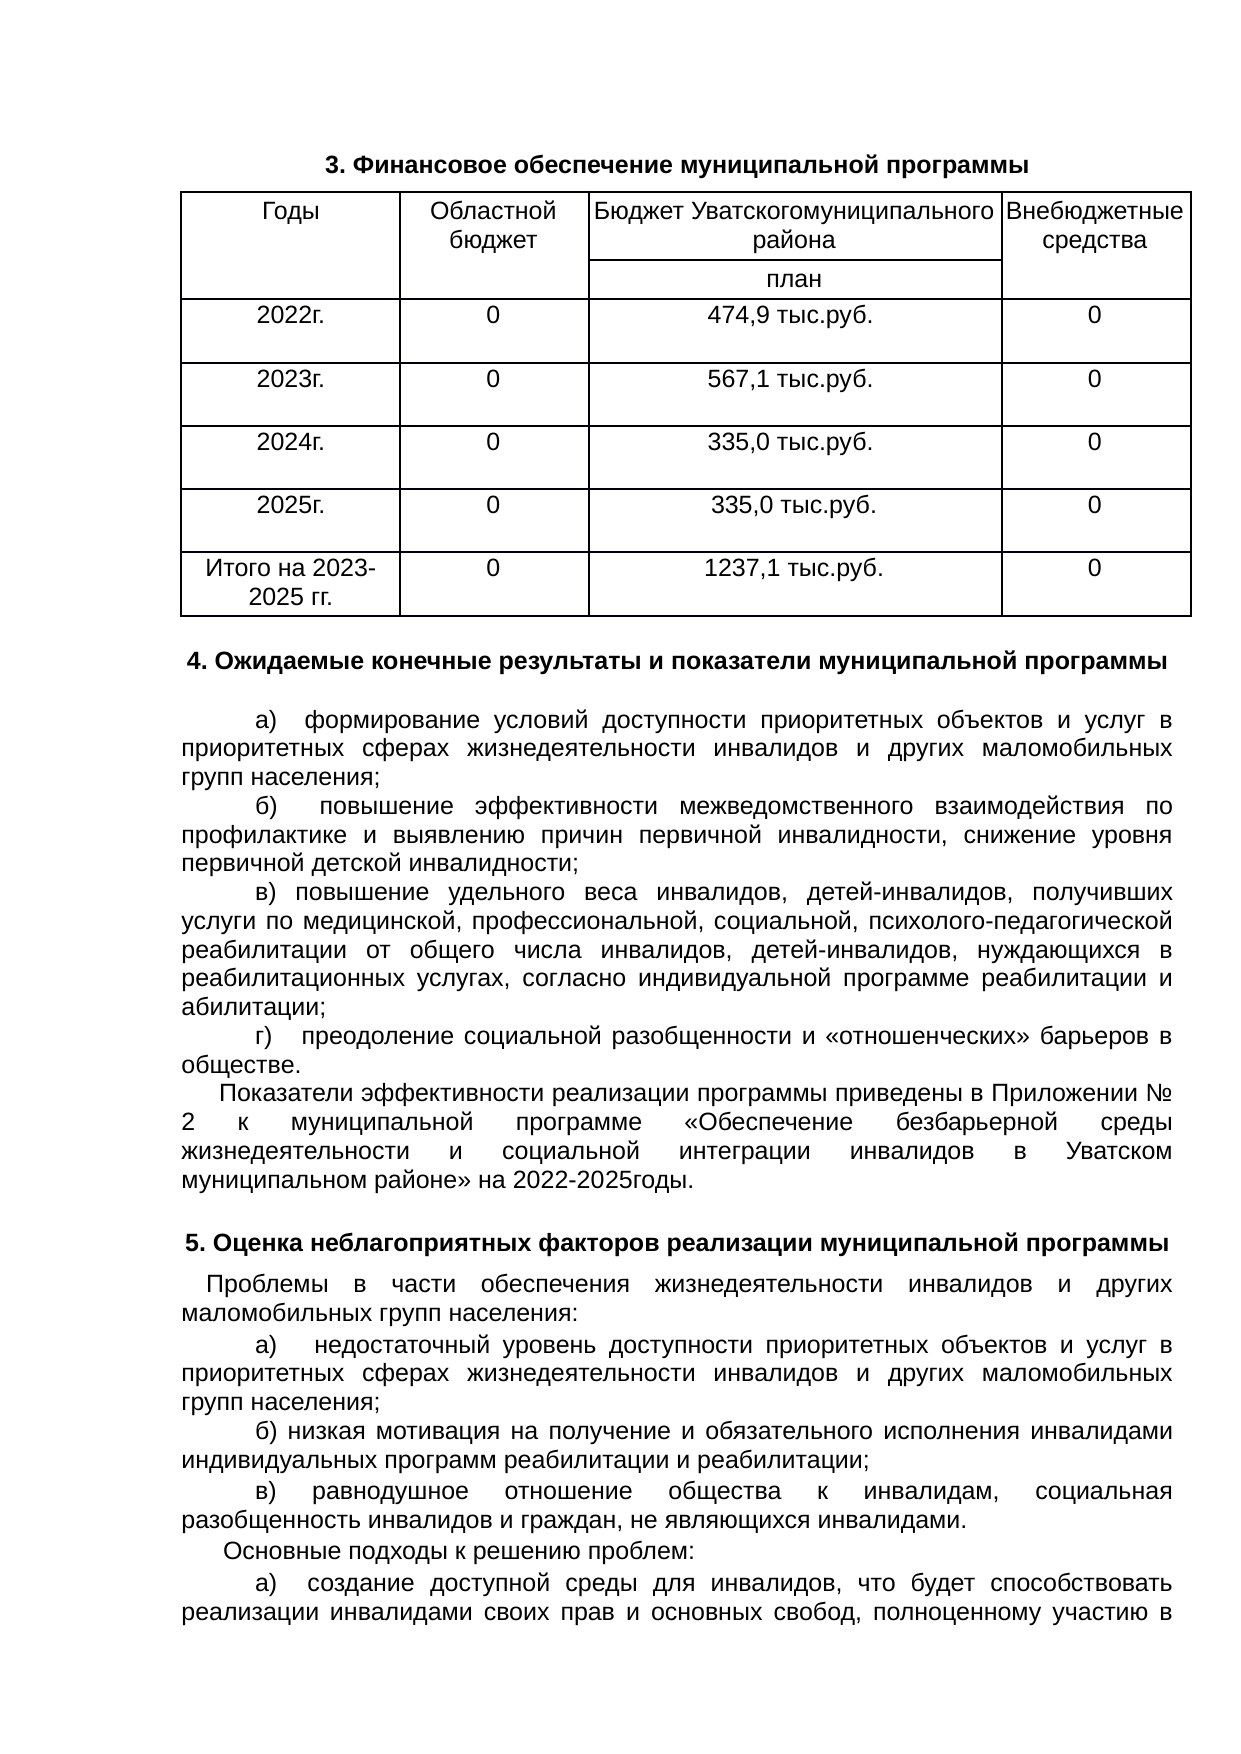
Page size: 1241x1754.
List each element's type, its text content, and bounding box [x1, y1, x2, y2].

text в) равнодушное отношение общества к инвалидам, социальная разобщенность инвалидов и граждан, не являющихся инвалидами. [181, 1476, 1174, 1533]
table_header Бюджет Уватскогомуниципального района [590, 193, 1001, 259]
table_header Областной бюджет [401, 193, 588, 298]
text а) формирование условий доступности приоритетных объектов и услуг в приоритетных сферах жизнедеятельности инвалидов и других маломобильных групп населения; [181, 705, 1174, 791]
table_cell 0 [1003, 490, 1190, 551]
table_cell 2023г. [182, 364, 399, 425]
table_cell 0 [401, 300, 588, 362]
text 3. Финансовое обеспечение муниципальной программы [181, 149, 1174, 178]
table_cell 0 [401, 364, 588, 425]
table_cell 0 [1003, 364, 1190, 425]
table_cell 0 [1003, 427, 1190, 488]
table_header Годы [182, 193, 399, 298]
table_cell 2022г. [182, 300, 399, 362]
text Показатели эффективности реализации программы приведены в Приложении № 2 к муниципальной программе «Обеспечение безбарьерной среды жизнедеятельности и социальной интеграции инвалидов в Уватском муниципальном районе» на 2022-2025годы. [181, 1078, 1174, 1193]
text в) повышение удельного веса инвалидов, детей-инвалидов, получивших услуги по медицинской, профессиональной, социальной, психолого-педагогической реабилитации от общего числа инвалидов, детей-инвалидов, нуждающихся в реабилитационных услугах, согласно индивидуальной программе реабилитации и абилитации; [181, 877, 1174, 1021]
table_cell 0 [401, 553, 588, 614]
table_cell 335,0 тыс.руб. [590, 427, 1001, 488]
table_cell 335,0 тыс.руб. [590, 490, 1001, 551]
table_header Внебюджетные средства [1003, 193, 1190, 298]
table_cell 0 [1003, 300, 1190, 362]
text 5. Оценка неблагоприятных факторов реализации муниципальной программы [181, 1228, 1174, 1257]
text б) повышение эффективности межведомственного взаимодействия по профилактике и выявлению причин первичной инвалидности, снижение уровня первичной детской инвалидности; [181, 791, 1174, 877]
table_cell 0 [401, 427, 588, 488]
text б) низкая мотивация на получение и обязательного исполнения инвалидами индивидуальных программ реабилитации и реабилитации; [181, 1416, 1174, 1473]
table_cell 567,1 тыс.руб. [590, 364, 1001, 425]
text а) недостаточный уровень доступности приоритетных объектов и услуг в приоритетных сферах жизнедеятельности инвалидов и других маломобильных групп населения; [181, 1329, 1174, 1416]
table_cell 0 [1003, 553, 1190, 614]
table_cell 2024г. [182, 427, 399, 488]
text Основные подходы к решению проблем: [181, 1536, 1174, 1565]
table_cell план [590, 261, 1001, 298]
table_cell 474,9 тыс.руб. [590, 300, 1001, 362]
table_cell Итого на 2023-2025 гг. [182, 553, 399, 614]
table_cell 2025г. [182, 490, 399, 551]
text Проблемы в части обеспечения жизнедеятельности инвалидов и других маломобильных групп населения: [181, 1269, 1174, 1327]
table_cell 1237,1 тыс.руб. [590, 553, 1001, 614]
text а) создание доступной среды для инвалидов, что будет способствовать реализации инвалидами своих прав и основных свобод, полноценному участию в [181, 1568, 1174, 1625]
text г) преодоление социальной разобщенности и «отношенческих» барьеров в обществе. [181, 1021, 1174, 1078]
text 4. Ожидаемые конечные результаты и показатели муниципальной программы [181, 646, 1174, 675]
table_cell 0 [401, 490, 588, 551]
